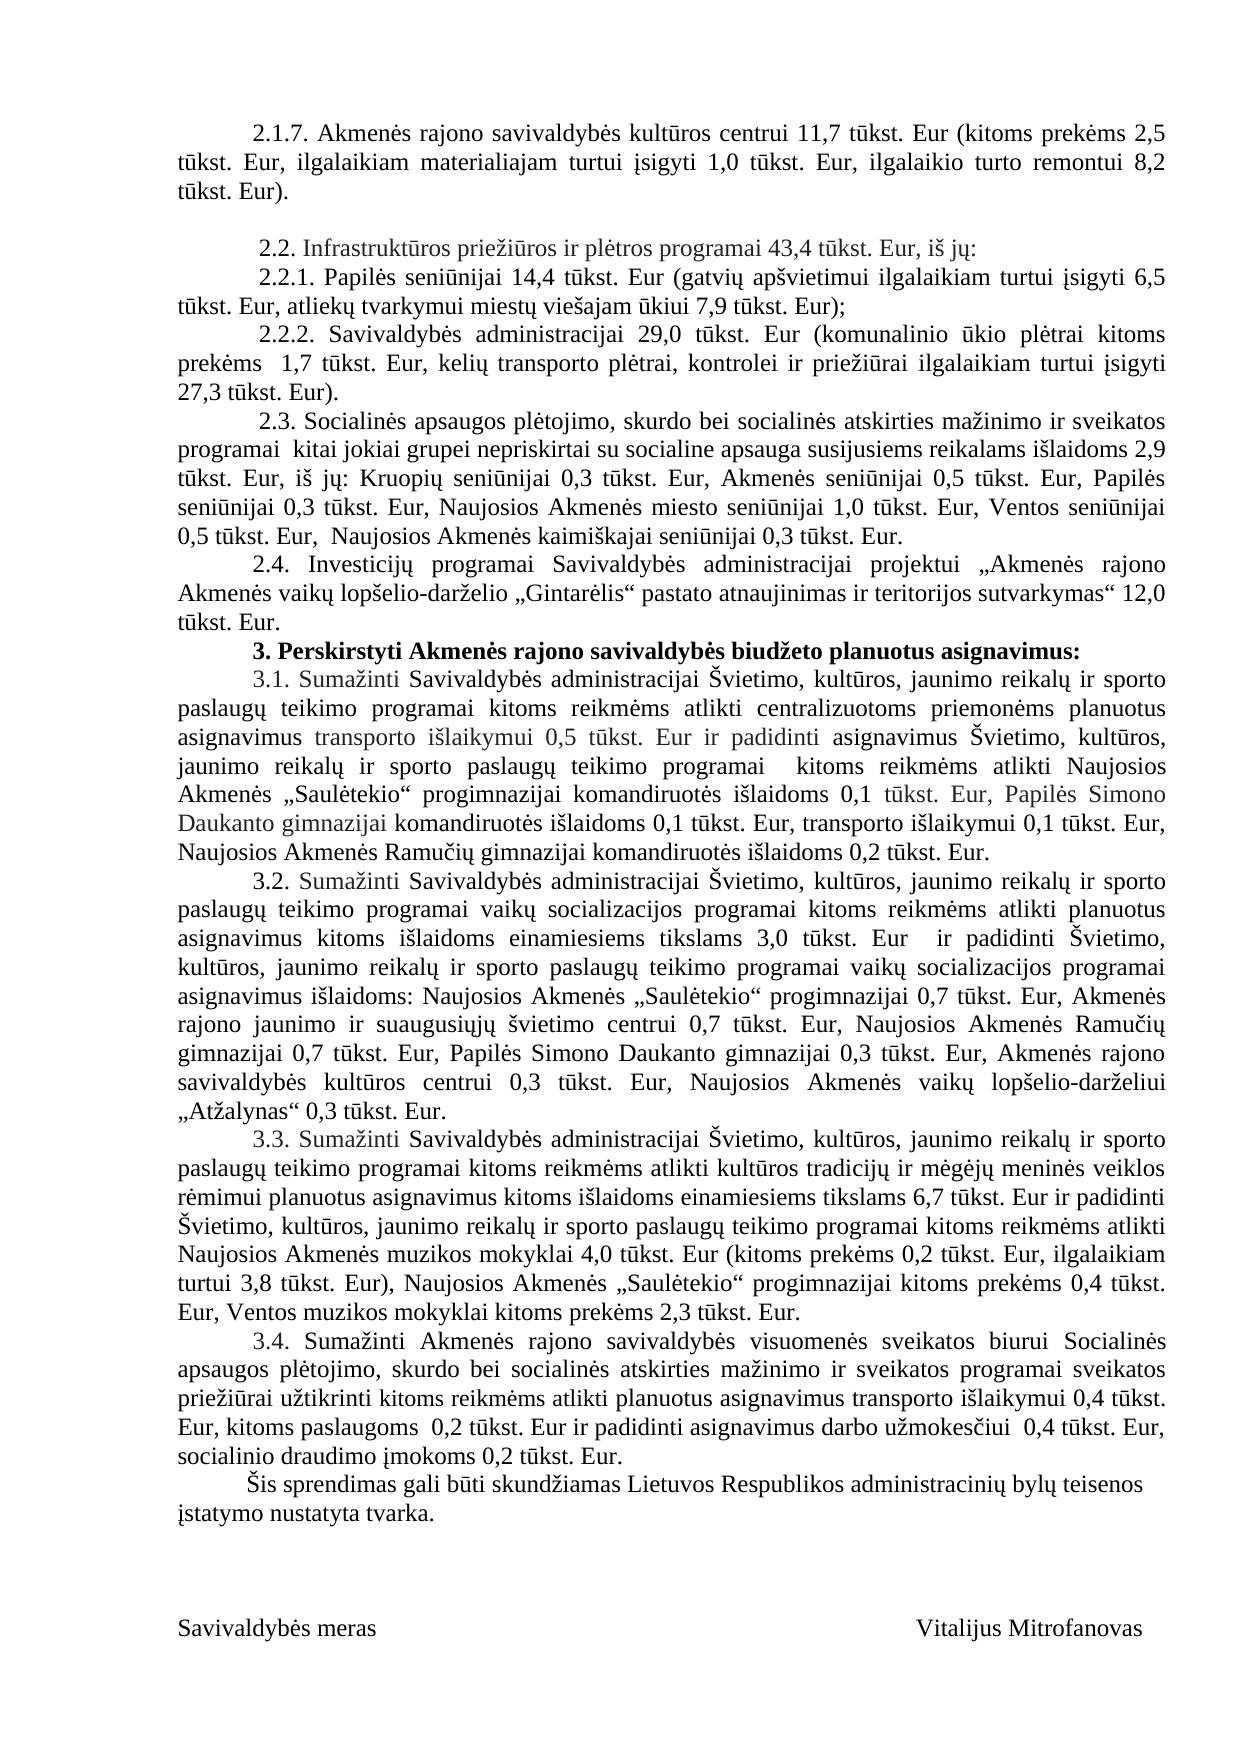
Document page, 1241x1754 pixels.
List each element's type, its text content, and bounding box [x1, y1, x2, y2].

text 2.3. Socialinės apsaugos plėtojimo, skurdo bei socialinės atskirties mažinimo ir sveikatos programai kitai jokiai grupei nepriskirtai su socialine apsauga susijusiems reikalams išlaidoms 2,9 tūkst. Eur, iš jų: Kruopių seniūnijai 0,3 tūkst. Eur, Akmenės seniūnijai 0,5 tūkst. Eur, Papilės seniūnijai 0,3 tūkst. Eur, Naujosios Akmenės miesto seniūnijai 1,0 tūkst. Eur, Ventos seniūnijai 0,5 tūkst. Eur, Naujosios Akmenės kaimiškajai seniūnijai 0,3 tūkst. Eur. [177, 406, 1167, 549]
text 2.1.7. Akmenės rajono savivaldybės kultūros centrui 11,7 tūkst. Eur (kitoms prekėms 2,5 tūkst. Eur, ilgalaikiam materialiajam turtui įsigyti 1,0 tūkst. Eur, ilgalaikio turto remontui 8,2 tūkst. Eur). [177, 118, 1167, 204]
text 2.2. Infrastruktūros priežiūros ir plėtros programai 43,4 tūkst. Eur, iš jų: [177, 233, 1167, 262]
text 3.4. Sumažinti Akmenės rajono savivaldybės visuomenės sveikatos biurui Socialinės apsaugos plėtojimo, skurdo bei socialinės atskirties mažinimo ir sveikatos programai sveikatos priežiūrai užtikrinti kitoms reikmėms atlikti planuotus asignavimus transporto išlaikymui 0,4 tūkst. Eur, kitoms paslaugoms 0,2 tūkst. Eur ir padidinti asignavimus darbo užmokesčiui 0,4 tūkst. Eur, socialinio draudimo įmokoms 0,2 tūkst. Eur. [177, 1326, 1167, 1469]
text Savivaldybės meras Vitalijus Mitrofanovas [177, 1613, 1167, 1642]
text 3.1. Sumažinti Savivaldybės administracijai Švietimo, kultūros, jaunimo reikalų ir sporto paslaugų teikimo programai kitoms reikmėms atlikti centralizuotoms priemonėms planuotus asignavimus transporto išlaikymui 0,5 tūkst. Eur ir padidinti asignavimus Švietimo, kultūros, jaunimo reikalų ir sporto paslaugų teikimo programai kitoms reikmėms atlikti Naujosios Akmenės „Saulėtekio“ progimnazijai komandiruotės išlaidoms 0,1 tūkst. Eur, Papilės Simono Daukanto gimnazijai komandiruotės išlaidoms 0,1 tūkst. Eur, transporto išlaikymui 0,1 tūkst. Eur, Naujosios Akmenės Ramučių gimnazijai komandiruotės išlaidoms 0,2 tūkst. Eur. [177, 664, 1167, 866]
text 2.2.2. Savivaldybės administracijai 29,0 tūkst. Eur (komunalinio ūkio plėtrai kitoms prekėms 1,7 tūkst. Eur, kelių transporto plėtrai, kontrolei ir priežiūrai ilgalaikiam turtui įsigyti 27,3 tūkst. Eur). [177, 319, 1167, 406]
text 3.2. Sumažinti Savivaldybės administracijai Švietimo, kultūros, jaunimo reikalų ir sporto paslaugų teikimo programai vaikų socializacijos programai kitoms reikmėms atlikti planuotus asignavimus kitoms išlaidoms einamiesiems tikslams 3,0 tūkst. Eur ir padidinti Švietimo, kultūros, jaunimo reikalų ir sporto paslaugų teikimo programai vaikų socializacijos programai asignavimus išlaidoms: Naujosios Akmenės „Saulėtekio“ progimnazijai 0,7 tūkst. Eur, Akmenės rajono jaunimo ir suaugusiųjų švietimo centrui 0,7 tūkst. Eur, Naujosios Akmenės Ramučių gimnazijai 0,7 tūkst. Eur, Papilės Simono Daukanto gimnazijai 0,3 tūkst. Eur, Akmenės rajono savivaldybės kultūros centrui 0,3 tūkst. Eur, Naujosios Akmenės vaikų lopšelio-darželiui „Atžalynas“ 0,3 tūkst. Eur. [177, 866, 1167, 1124]
text 3. Perskirstyti Akmenės rajono savivaldybės biudžeto planuotus asignavimus: [177, 636, 1167, 664]
text Šis sprendimas gali būti skundžiamas Lietuvos Respublikos administracinių bylų teisenos įstatymo nustatyta tvarka. [177, 1469, 1167, 1527]
text 2.2.1. Papilės seniūnijai 14,4 tūkst. Eur (gatvių apšvietimui ilgalaikiam turtui įsigyti 6,5 tūkst. Eur, atliekų tvarkymui miestų viešajam ūkiui 7,9 tūkst. Eur); [177, 262, 1167, 319]
text 2.4. Investicijų programai Savivaldybės administracijai projektui „Akmenės rajono Akmenės vaikų lopšelio-darželio „Gintarėlis“ pastato atnaujinimas ir teritorijos sutvarkymas“ 12,0 tūkst. Eur. [177, 549, 1167, 636]
text 3.3. Sumažinti Savivaldybės administracijai Švietimo, kultūros, jaunimo reikalų ir sporto paslaugų teikimo programai kitoms reikmėms atlikti kultūros tradicijų ir mėgėjų meninės veiklos rėmimui planuotus asignavimus kitoms išlaidoms einamiesiems tikslams 6,7 tūkst. Eur ir padidinti Švietimo, kultūros, jaunimo reikalų ir sporto paslaugų teikimo programai kitoms reikmėms atlikti Naujosios Akmenės muzikos mokyklai 4,0 tūkst. Eur (kitoms prekėms 0,2 tūkst. Eur, ilgalaikiam turtui 3,8 tūkst. Eur), Naujosios Akmenės „Saulėtekio“ progimnazijai kitoms prekėms 0,4 tūkst. Eur, Ventos muzikos mokyklai kitoms prekėms 2,3 tūkst. Eur. [177, 1124, 1167, 1326]
